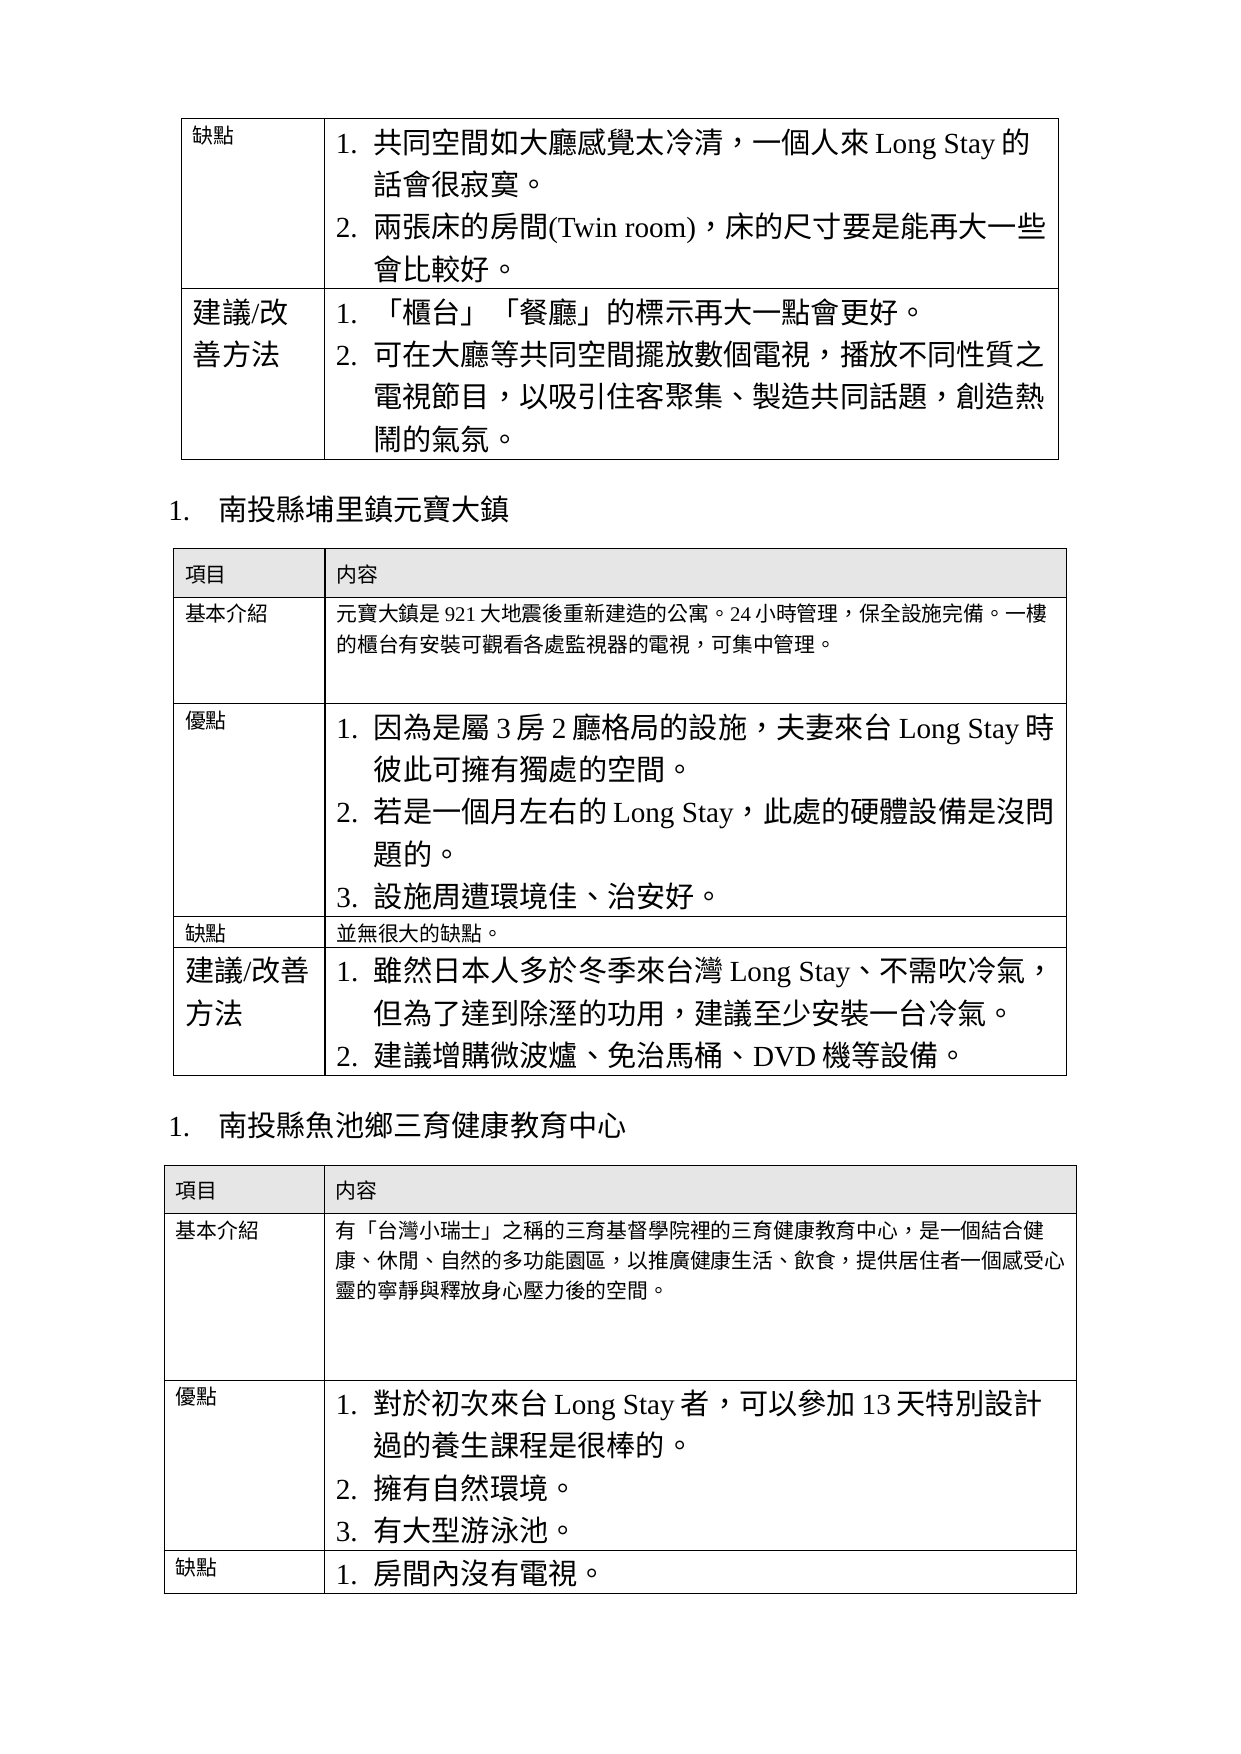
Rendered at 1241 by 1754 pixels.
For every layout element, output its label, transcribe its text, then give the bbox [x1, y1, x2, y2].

list 南投縣魚池鄉三育健康教育中心 [168, 1100, 1122, 1146]
table_cell 房間內沒有電視。 如果不能裝電視也至少要有廣播或其他可播放音樂的音響設備等。 [325, 1551, 1076, 1593]
table_cell 建議/改善方法 [174, 948, 324, 1075]
table_cell 優點 [165, 1381, 324, 1550]
table_cell 有「台灣小瑞士」之稱的三育基督學院裡的三育健康教育中心，是一個結合健康、休閒、自然的多功能園區，以推廣健康生活、飲食，提供居住者一個感受心靈的寧靜與釋放身心壓力後的空間。 [325, 1214, 1076, 1379]
table_cell 基本介紹 [165, 1214, 324, 1379]
table_cell 元寶大鎮是921大地震後重新建造的公寓。24小時管理，保全設施完備。一樓的櫃台有安裝可觀看各處監視器的電視，可集中管理。 [326, 598, 1066, 703]
table_cell 優點 [174, 704, 324, 916]
table_header 項目 [174, 549, 324, 597]
table_cell 缺點 [165, 1551, 324, 1593]
table_cell 雖然日本人多於冬季來台灣Long Stay、不需吹冷氣，但為了達到除溼的功用，建議至少安裝一台冷氣。 建議增購微波爐、免治馬桶、DVD機等設備。 [326, 948, 1066, 1075]
table_cell 共同空間如大廳感覺太冷清，一個人來Long Stay的話會很寂寞。 兩張床的房間(Twin room)，床的尺寸要是能再大一些會比較好。 [325, 119, 1058, 288]
table_cell 因為是屬3房2廳格局的設施，夫妻來台Long Stay時彼此可擁有獨處的空間。 若是一個月左右的Long Stay，此處的硬體設備是沒問題的。 設施周遭環境佳、治安好。 [326, 704, 1066, 916]
table_cell 基本介紹 [174, 598, 324, 703]
table_cell 缺點 [182, 119, 324, 288]
table_cell 建議/改善方法 [182, 289, 324, 458]
table_header 項目 [165, 1166, 324, 1213]
table_cell 對於初次來台Long Stay者，可以參加13天特別設計過的養生課程是很棒的。 擁有自然環境。 有大型游泳池。 [325, 1381, 1076, 1550]
table_header 内容 [326, 549, 1066, 597]
table_header 内容 [325, 1166, 1076, 1213]
list 南投縣埔里鎮元寶大鎮 [168, 484, 1122, 529]
table_cell 缺點 [174, 917, 324, 947]
table_cell 並無很大的缺點。 [326, 917, 1066, 947]
table_cell 「櫃台」「餐廳」的標示再大一點會更好。 可在大廳等共同空間擺放數個電視，播放不同性質之電視節目，以吸引住客聚集、製造共同話題，創造熱鬧的氣氛。 [325, 289, 1058, 458]
